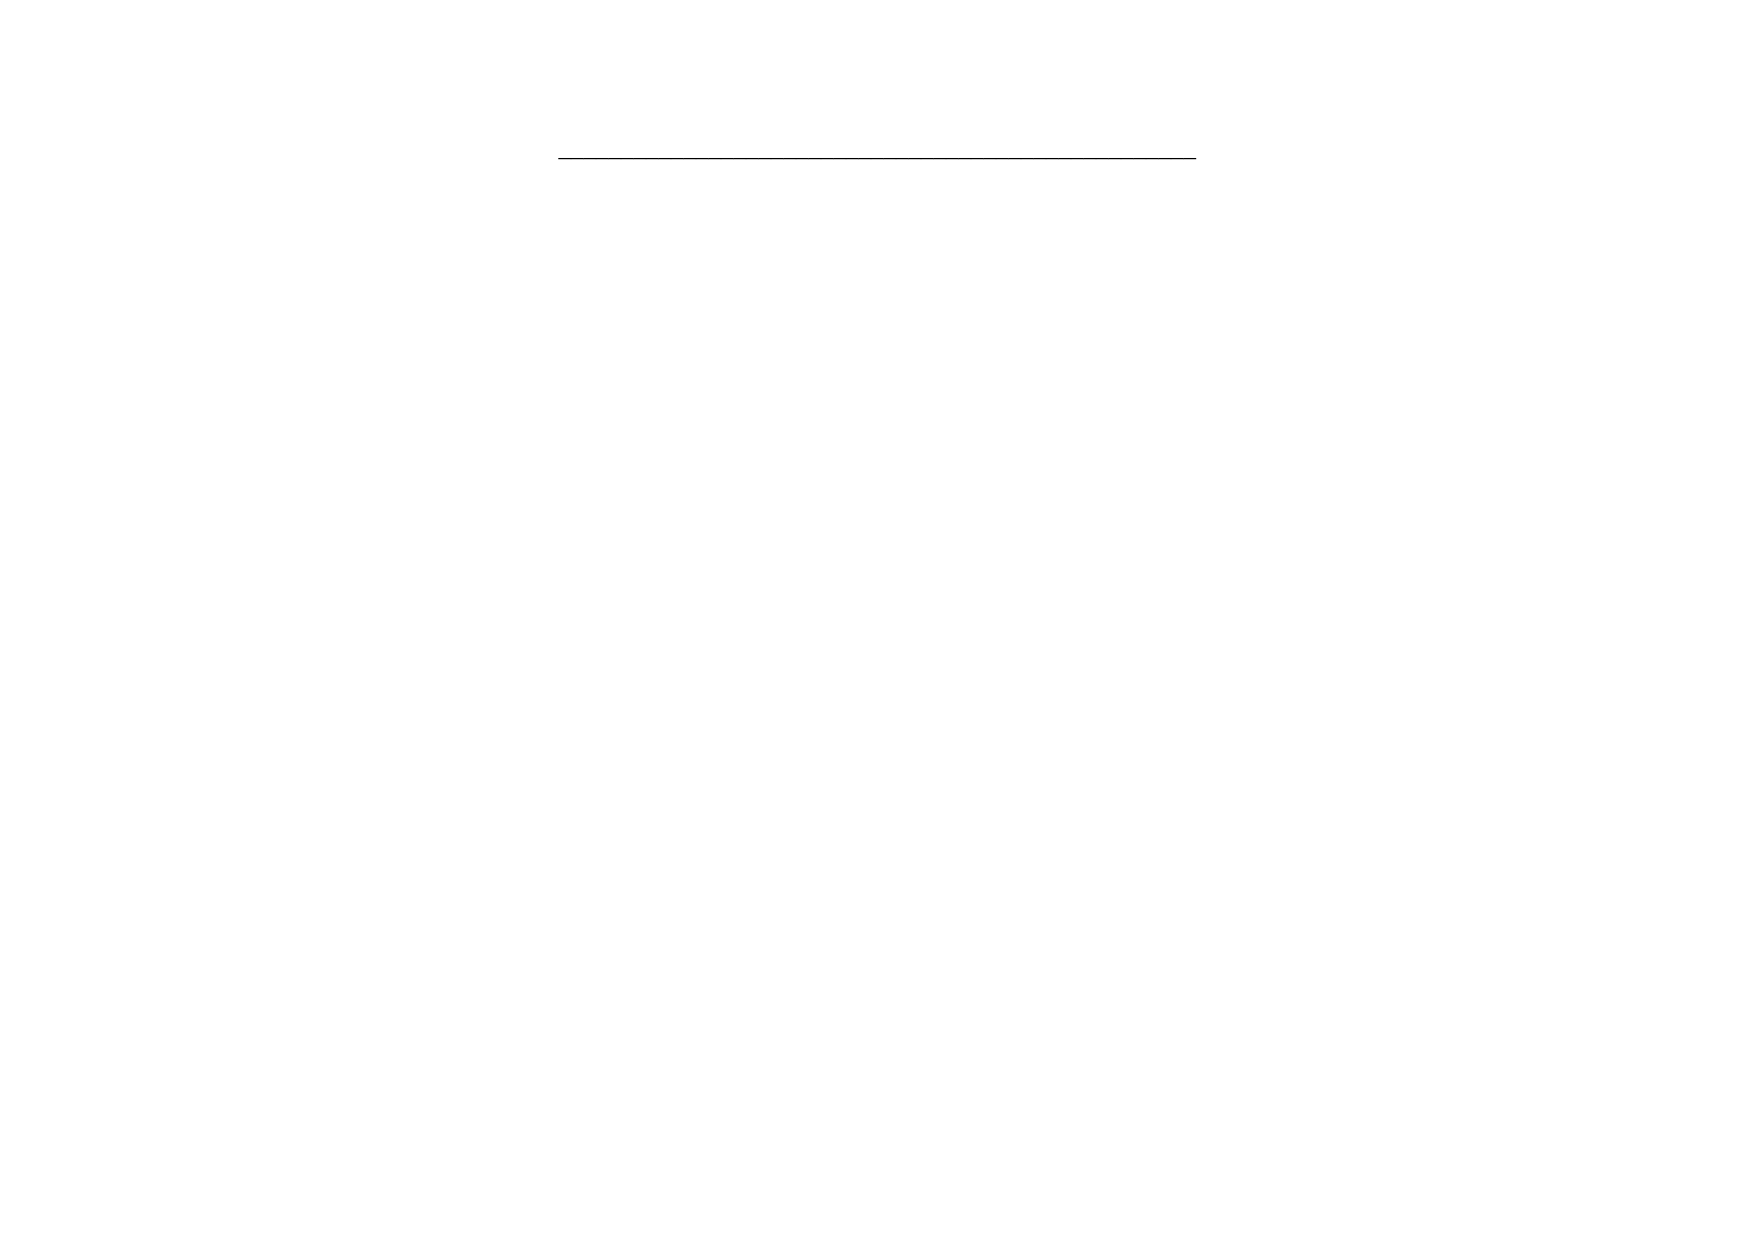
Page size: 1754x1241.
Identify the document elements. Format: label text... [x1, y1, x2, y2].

text ___________________________________________________ [112, 133, 1641, 162]
